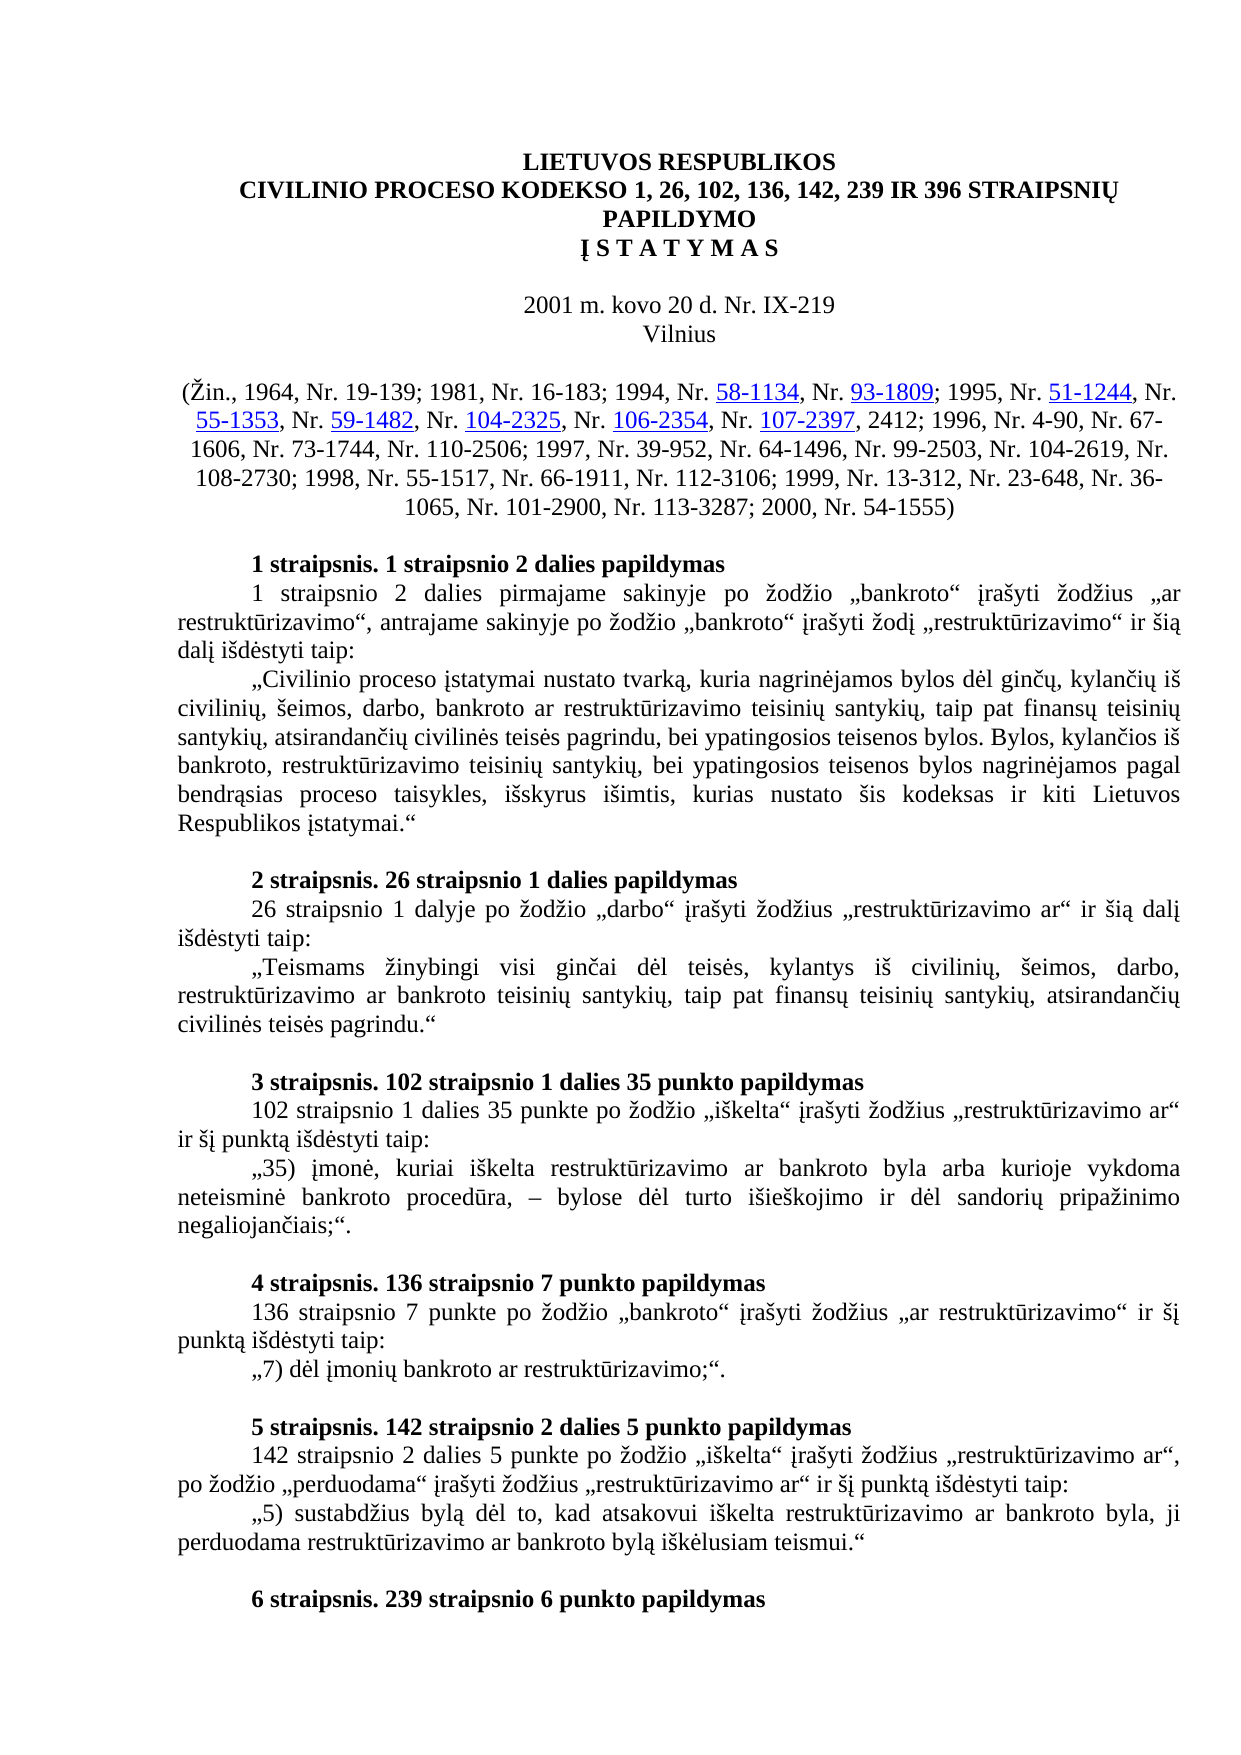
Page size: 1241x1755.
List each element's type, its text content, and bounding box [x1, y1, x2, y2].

text 1 straipsnis. 1 straipsnio 2 dalies papildymas [177, 549, 1181, 578]
text 5 straipsnis. 142 straipsnio 2 dalies 5 punkto papildymas [177, 1412, 1181, 1441]
text „Teismams žinybingi visi ginčai dėl teisės, kylantys iš civilinių, šeimos, darbo, restruktūrizavimo ar bankroto teisinių santykių, taip pat finansų teisinių santykių, atsirandančių civilinės teisės pagrindu.“ [177, 952, 1181, 1038]
text 3 straipsnis. 102 straipsnio 1 dalies 35 punkto papildymas [177, 1067, 1181, 1096]
text Vilnius [177, 319, 1181, 348]
text 2 straipsnis. 26 straipsnio 1 dalies papildymas [177, 866, 1181, 894]
text „35) įmonė, kuriai iškelta restruktūrizavimo ar bankroto byla arba kurioje vykdoma neteisminė bankroto procedūra, – bylose dėl turto išieškojimo ir dėl sandorių pripažinimo negaliojančiais;“. [177, 1153, 1181, 1239]
text „7) dėl įmonių bankroto ar restruktūrizavimo;“. [177, 1354, 1181, 1383]
text 4 straipsnis. 136 straipsnio 7 punkto papildymas [177, 1268, 1181, 1297]
text „Civilinio proceso įstatymai nustato tvarką, kuria nagrinėjamos bylos dėl ginčų, kylančių iš civilinių, šeimos, darbo, bankroto ar restruktūrizavimo teisinių santykių, taip pat finansų teisinių santykių, atsirandančių civilinės teisės pagrindu, bei ypatingosios teisenos bylos. Bylos, kylančios iš bankroto, restruktūrizavimo teisinių santykių, bei ypatingosios teisenos bylos nagrinėjamos pagal bendrąsias proceso taisykles, išskyrus išimtis, kurias nustato šis kodeksas ir kiti Lietuvos Respublikos įstatymai.“ [177, 664, 1181, 837]
text (Žin., 1964, Nr. 19-139; 1981, Nr. 16-183; 1994, Nr. 58-1134, Nr. 93-1809; 1995, Nr. 51-1244, Nr. 55-1353, Nr. 59-1482, Nr. 104-2325, Nr. 106-2354, Nr. 107-2397, 2412; 1996, Nr. 4-90, Nr. 67-1606, Nr. 73-1744, Nr. 110-2506; 1997, Nr. 39-952, Nr. 64-1496, Nr. 99-2503, Nr. 104-2619, Nr. 108-2730; 1998, Nr. 55-1517, Nr. 66-1911, Nr. 112-3106; 1999, Nr. 13-312, Nr. 23-648, Nr. 36-1065, Nr. 101-2900, Nr. 113-3287; 2000, Nr. 54-1555) [177, 377, 1181, 521]
text 142 straipsnio 2 dalies 5 punkte po žodžio „iškelta“ įrašyti žodžius „restruktūrizavimo ar“, po žodžio „perduodama“ įrašyti žodžius „restruktūrizavimo ar“ ir šį punktą išdėstyti taip: [177, 1441, 1181, 1498]
text CIVILINIO PROCESO KODEKSO 1, 26, 102, 136, 142, 239 IR 396 STRAIPSNIŲ PAPILDYMO [177, 176, 1181, 233]
text 136 straipsnio 7 punkte po žodžio „bankroto“ įrašyti žodžius „ar restruktūrizavimo“ ir šį punktą išdėstyti taip: [177, 1297, 1181, 1354]
text LIETUVOS RESPUBLIKOS [177, 147, 1181, 176]
text 2001 m. kovo 20 d. Nr. IX-219 [177, 291, 1181, 319]
text 102 straipsnio 1 dalies 35 punkte po žodžio „iškelta“ įrašyti žodžius „restruktūrizavimo ar“ ir šį punktą išdėstyti taip: [177, 1096, 1181, 1153]
text 1 straipsnio 2 dalies pirmajame sakinyje po žodžio „bankroto“ įrašyti žodžius „ar restruktūrizavimo“, antrajame sakinyje po žodžio „bankroto“ įrašyti žodį „restruktūrizavimo“ ir šią dalį išdėstyti taip: [177, 578, 1181, 664]
text 6 straipsnis. 239 straipsnio 6 punkto papildymas [177, 1584, 1181, 1613]
text Į S T A T Y M A S [177, 233, 1181, 262]
text 26 straipsnio 1 dalyje po žodžio „darbo“ įrašyti žodžius „restruktūrizavimo ar“ ir šią dalį išdėstyti taip: [177, 894, 1181, 952]
text „5) sustabdžius bylą dėl to, kad atsakovui iškelta restruktūrizavimo ar bankroto byla, ji perduodama restruktūrizavimo ar bankroto bylą iškėlusiam teismui.“ [177, 1498, 1181, 1556]
